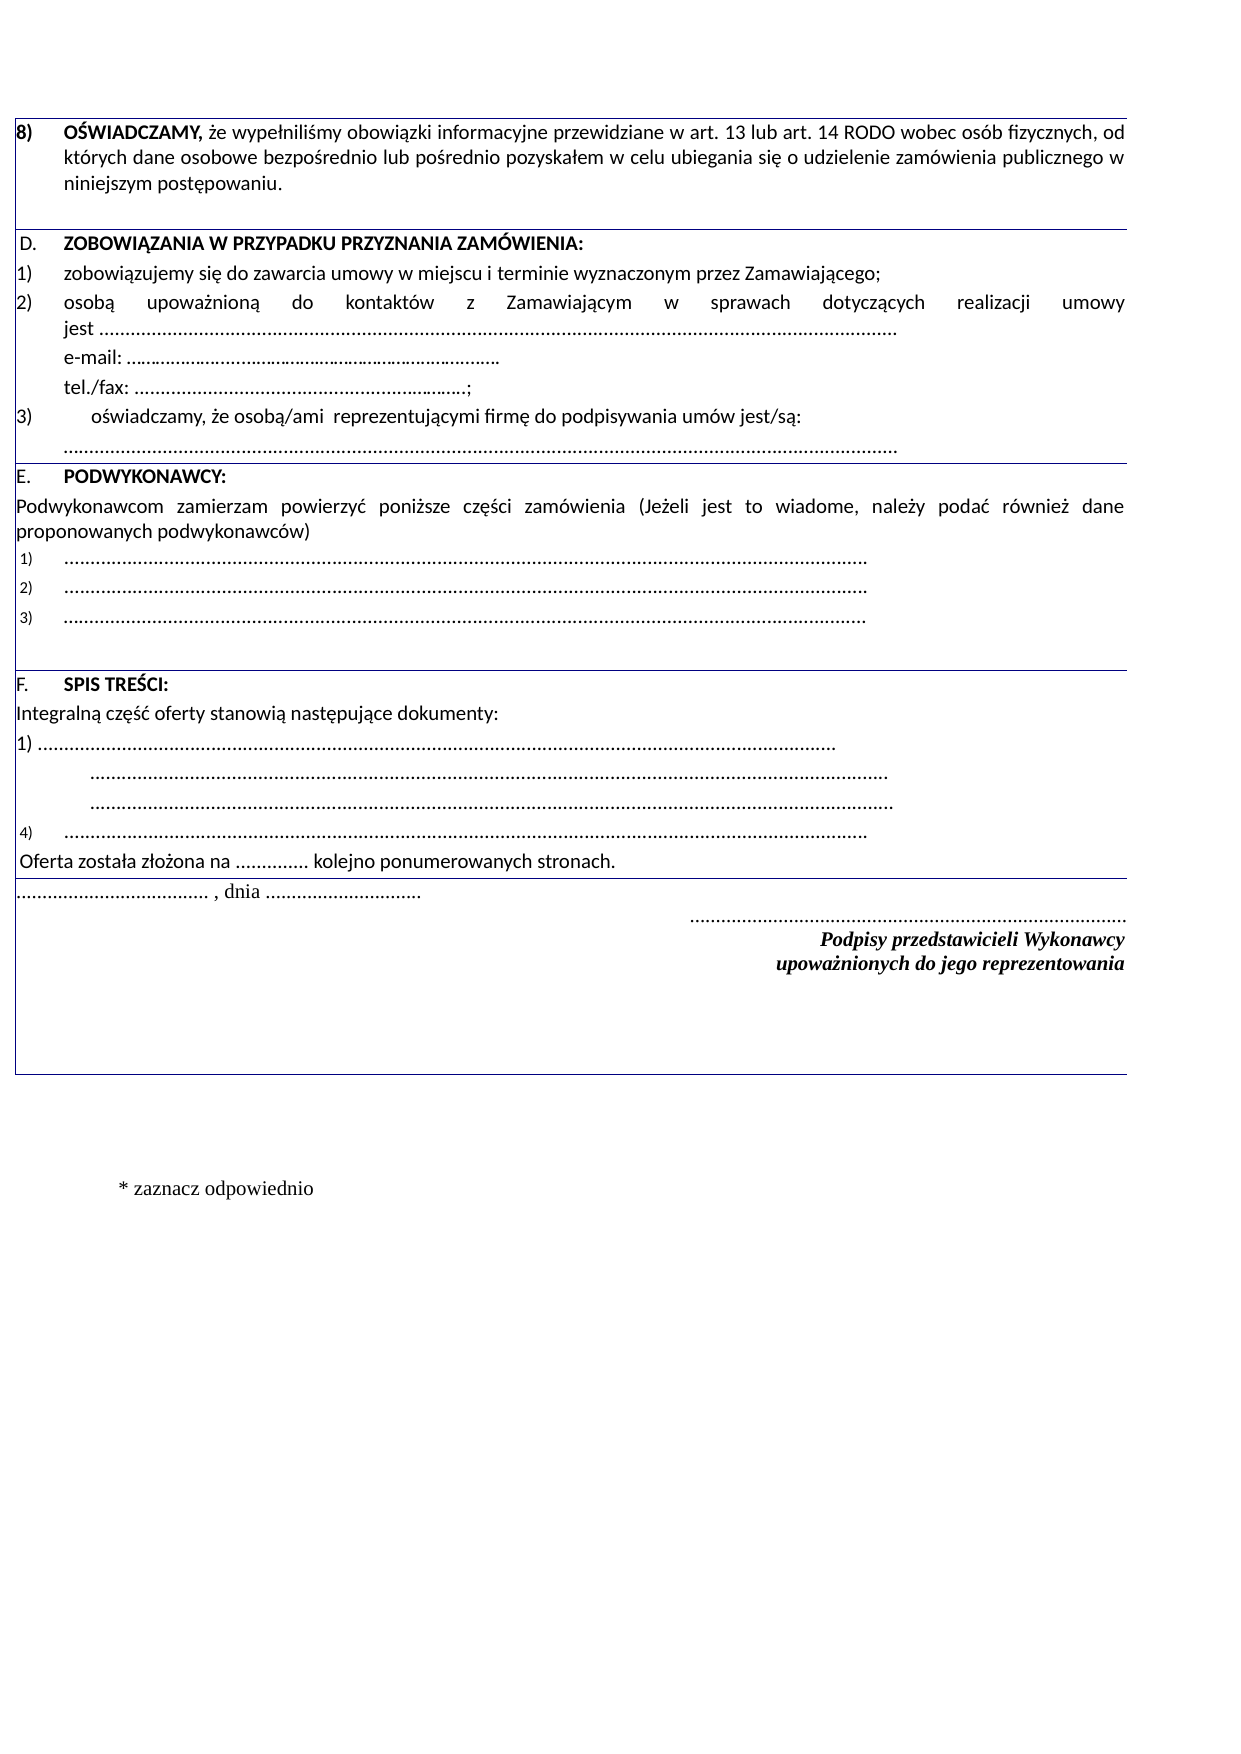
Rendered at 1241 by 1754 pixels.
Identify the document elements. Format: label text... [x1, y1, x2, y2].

text * zaznacz odpowiednio [118, 1176, 1122, 1200]
table_cell SPIS TREŚCI: Integralną część oferty stanowią następujące dokumenty: 1) ........................................................................................................................................................ ........................................................................................................................................................ ......................................................................................................................................................... ......................................................................................................................................................... Oferta została złożona na .............. kolejno ponumerowanych stronach. [16, 671, 1127, 878]
table_cell ZOBOWIĄZANIA W PRZYPADKU PRZYZNANIA ZAMÓWIENIA: zobowiązujemy się do zawarcia umowy w miejscu i terminie wyznaczonym przez Zamawiającego; osobą upoważnioną do kontaktów z Zamawiającym w sprawach dotyczących realizacji umowy jest ........................................................................................................................................................ e-mail: ………...……........………….…………………..……....…. tel./fax: .....................................................………..; oświadczamy, że osobą/ami reprezentującymi firmę do podpisywania umów jest/są: …............................................................................................................................................................ [16, 230, 1127, 463]
table_cell PODWYKONAWCY: Podwykonawcom zamierzam powierzyć poniższe części zamówienia (Jeżeli jest to wiadome, należy podać również dane proponowanych podwykonawców) ......................................................................................................................................................... ......................................................................................................................................................... …...................................................................................................................................................... [16, 464, 1127, 670]
table_cell OŚWIADCZENIA: zamówienie zostanie zrealizowane w terminach określonych w SWZ oraz we wzorze umowy; w cenie naszej oferty zostały uwzględnione wszystkie koszty wykonania zamówienia; zapoznaliśmy się ze Specyfikacją Warunków Zamówienia oraz wzorem umowy i nie wnosimy do nich zastrzeżeń oraz przyjmujemy warunki w nich zawarte; uważamy się za związanych niniejszą ofertą przez okres 30 dni licząc od dnia otwarcia ofert (włącznie z tym dniem); akceptujemy, iż zapłata za zrealizowanie zamówienia nastąpi w terminie 7 dni od daty otrzymania przez Zamawiającego prawidłowo wystawionej faktury; Zastrzegamy sobie następujące informacje stanowiące tajemnicę przedsiębiorstwa w rozumieniu przepisów o zwalczaniu nieuczciwej konkurencji: ....................................... Pod groźbą odpowiedzialności karnej załączone do Oferty dokumenty opisują stan prawny i faktyczny, aktualny na dzień otwarcia ofert (art. 297 Kodeksu Karnego). OŚWIADCZAMY, że wypełniliśmy obowiązki informacyjne przewidziane w art. 13 lub art. 14 RODO wobec osób fizycznych, od których dane osobowe bezpośrednio lub pośrednio pozyskałem w celu ubiegania się o udzielenie zamówienia publicznego w niniejszym postępowaniu. [16, 119, 1127, 229]
table_cell ..................................... , dnia .............................. .................................................................................... Podpisy przedstawicieli Wykonawcy upoważnionych do jego reprezentowania [16, 879, 1127, 1074]
